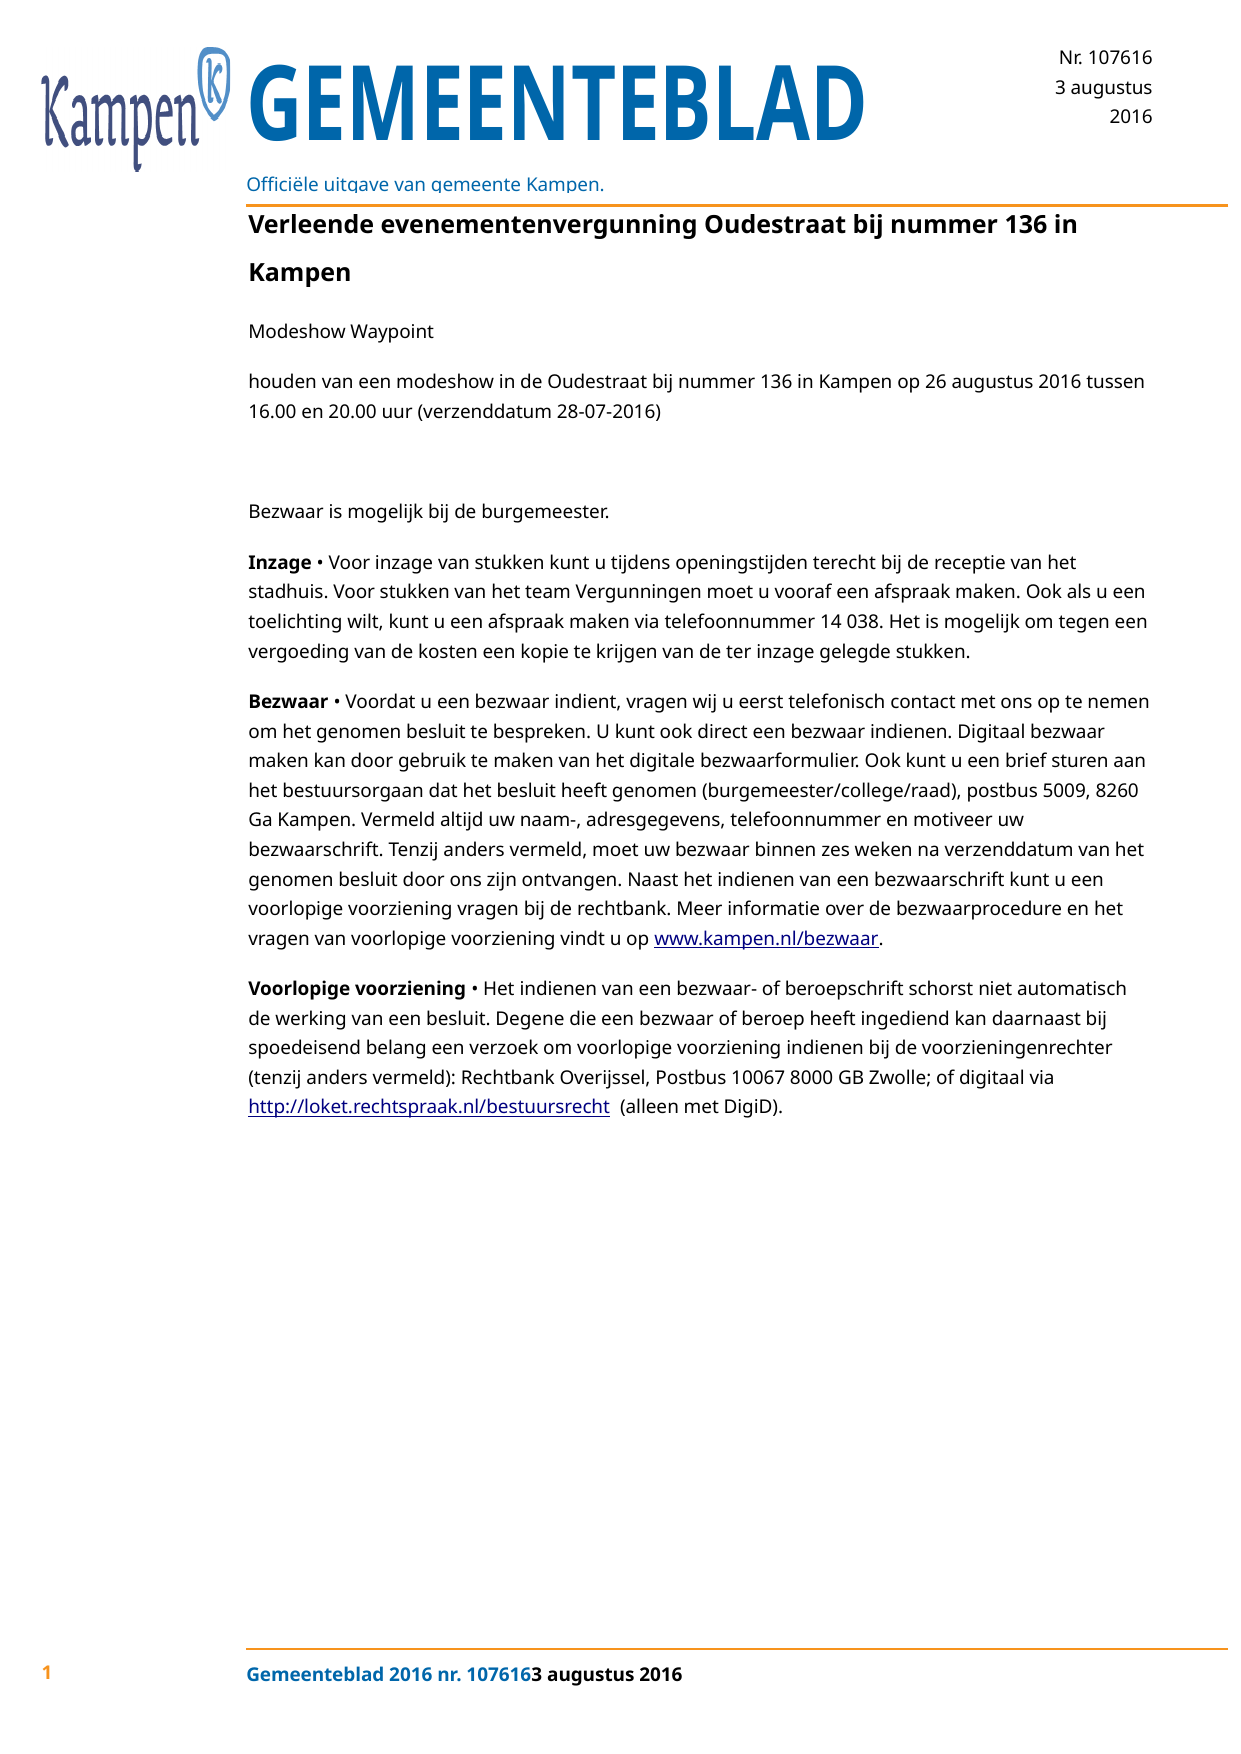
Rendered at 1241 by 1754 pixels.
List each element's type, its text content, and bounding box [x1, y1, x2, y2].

text Bezwaar is mogelijk bij de burgemeester. [248, 499, 1152, 524]
text Voorlopige voorziening • Het indienen van een bezwaar- of beroepschrift schorst niet automatisch de werking van een besluit. Degene die een bezwaar of beroep heeft ingediend kan daarnaast bij spoedeisend belang een verzoek om voorlopige voorziening indienen bij de voorzieningenrechter (tenzij anders vermeld): Rechtbank Overijssel, Postbus 10067 8000 GB Zwolle; of digitaal via http://loket.rechtspraak.nl/bestuursrecht (alleen met DigiD). [248, 975, 1152, 1119]
text Verleende evenementenvergunning Oudestraat bij nummer 136 in Kampen [248, 207, 1152, 288]
text Modeshow Waypoint [248, 318, 1152, 344]
text Bezwaar • Voordat u een bezwaar indient, vragen wij u eerst telefonisch contact met ons op te nemen om het genomen besluit te bespreken. U kunt ook direct een bezwaar indienen. Digitaal bezwaar maken kan door gebruik te maken van het digitale bezwaarformulier. Ook kunt u een brief sturen aan het bestuursorgaan dat het besluit heeft genomen (burgemeester/college/raad), postbus 5009, 8260 Ga Kampen. Vermeld altijd uw naam-, adresgegevens, telefoonnummer en motiveer uw bezwaarschrift. Tenzij anders vermeld, moet uw bezwaar binnen zes weken na verzenddatum van het genomen besluit door ons zijn ontvangen. Naast het indienen van een bezwaarschrift kunt u een voorlopige voorziening vragen bij de rechtbank. Meer informatie over de bezwaarprocedure en het vragen van voorlopige voorziening vindt u op www.kampen.nl/bezwaar. [248, 688, 1152, 951]
picture [41, 47, 231, 172]
text Inzage • Voor inzage van stukken kunt u tijdens openingstijden terecht bij de receptie van het stadhuis. Voor stukken van het team Vergunningen moet u vooraf een afspraak maken. Ook als u een toelichting wilt, kunt u een afspraak maken via telefoonnummer 14 038. Het is mogelijk om tegen een vergoeding van de kosten een kopie te krijgen van de ter inzage gelegde stukken. [248, 549, 1152, 664]
text houden van een modeshow in de Oudestraat bij nummer 136 in Kampen op 26 augustus 2016 tussen 16.00 en 20.00 uur (verzenddatum 28-07-2016) [248, 368, 1152, 424]
